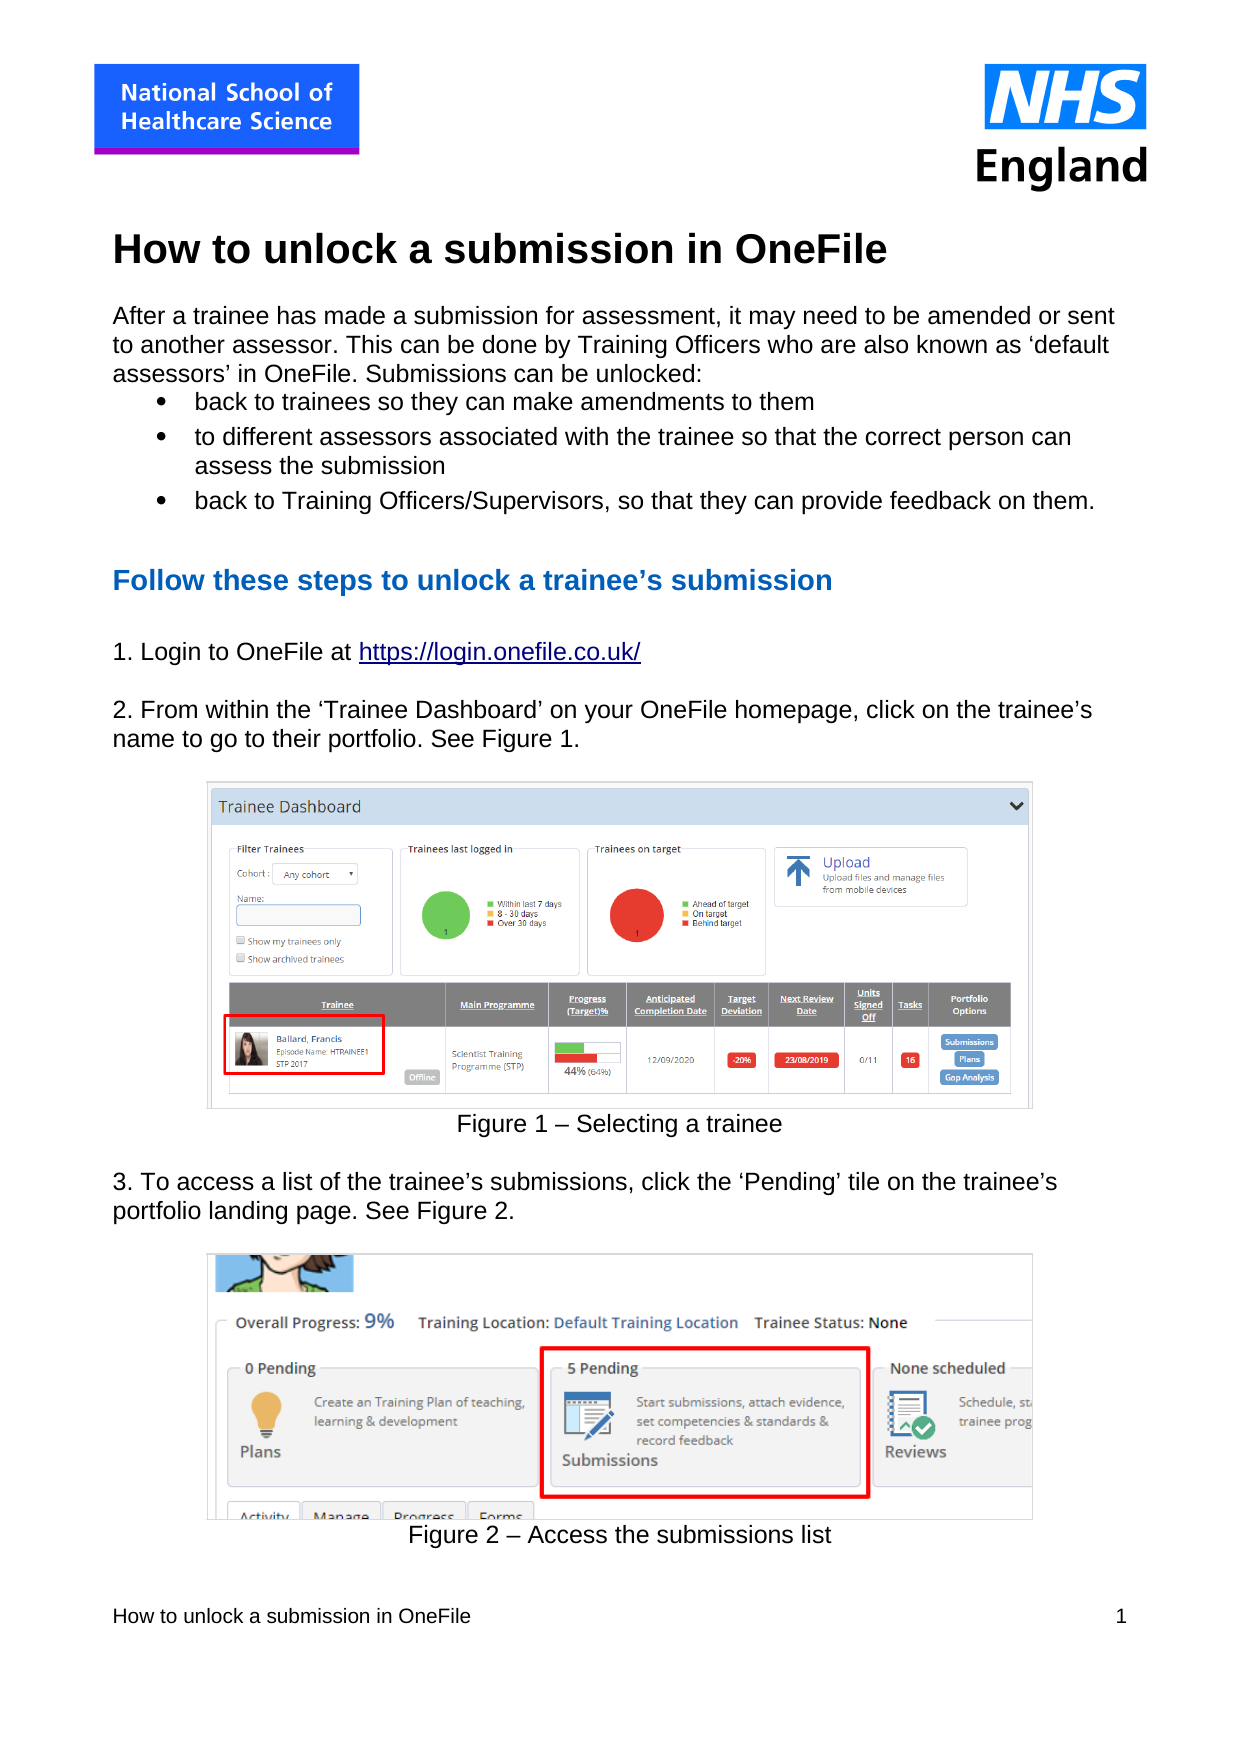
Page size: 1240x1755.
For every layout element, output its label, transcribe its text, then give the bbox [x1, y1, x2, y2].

text 1. Login to OneFile at https://login.onefile.co.uk/ [112, 637, 1127, 666]
text 2. From within the ‘Trainee Dashboard’ on your OneFile homepage, click on the trainee’s name to go to their portfolio. See Figure 1. [112, 695, 1127, 752]
text Figure 1 – Selecting a trainee [112, 1109, 1127, 1138]
subtitle Follow these steps to unlock a trainee’s submission [112, 563, 1127, 596]
text 3. To access a list of the trainee’s submissions, click the ‘Pending’ tile on the trainee’s portfolio landing page. See Figure 2. [112, 1167, 1127, 1224]
list to different assessors associated with the trainee so that the correct person can assess the submission [157, 422, 1127, 480]
text After a trainee has made a submission for assessment, it may need to be amended or sent to another assessor. This can be done by Training Officers who are also known as ‘default assessors’ in OneFile. Submissions can be unlocked: [112, 301, 1127, 387]
list back to Training Officers/Supervisors, so that they can provide feedback on them. [157, 486, 1127, 515]
subtitle How to unlock a submission in OneFile [112, 225, 1127, 272]
list back to trainees so they can make amendments to them [157, 387, 1127, 416]
text Figure 2 – Access the submissions list [112, 1520, 1127, 1549]
